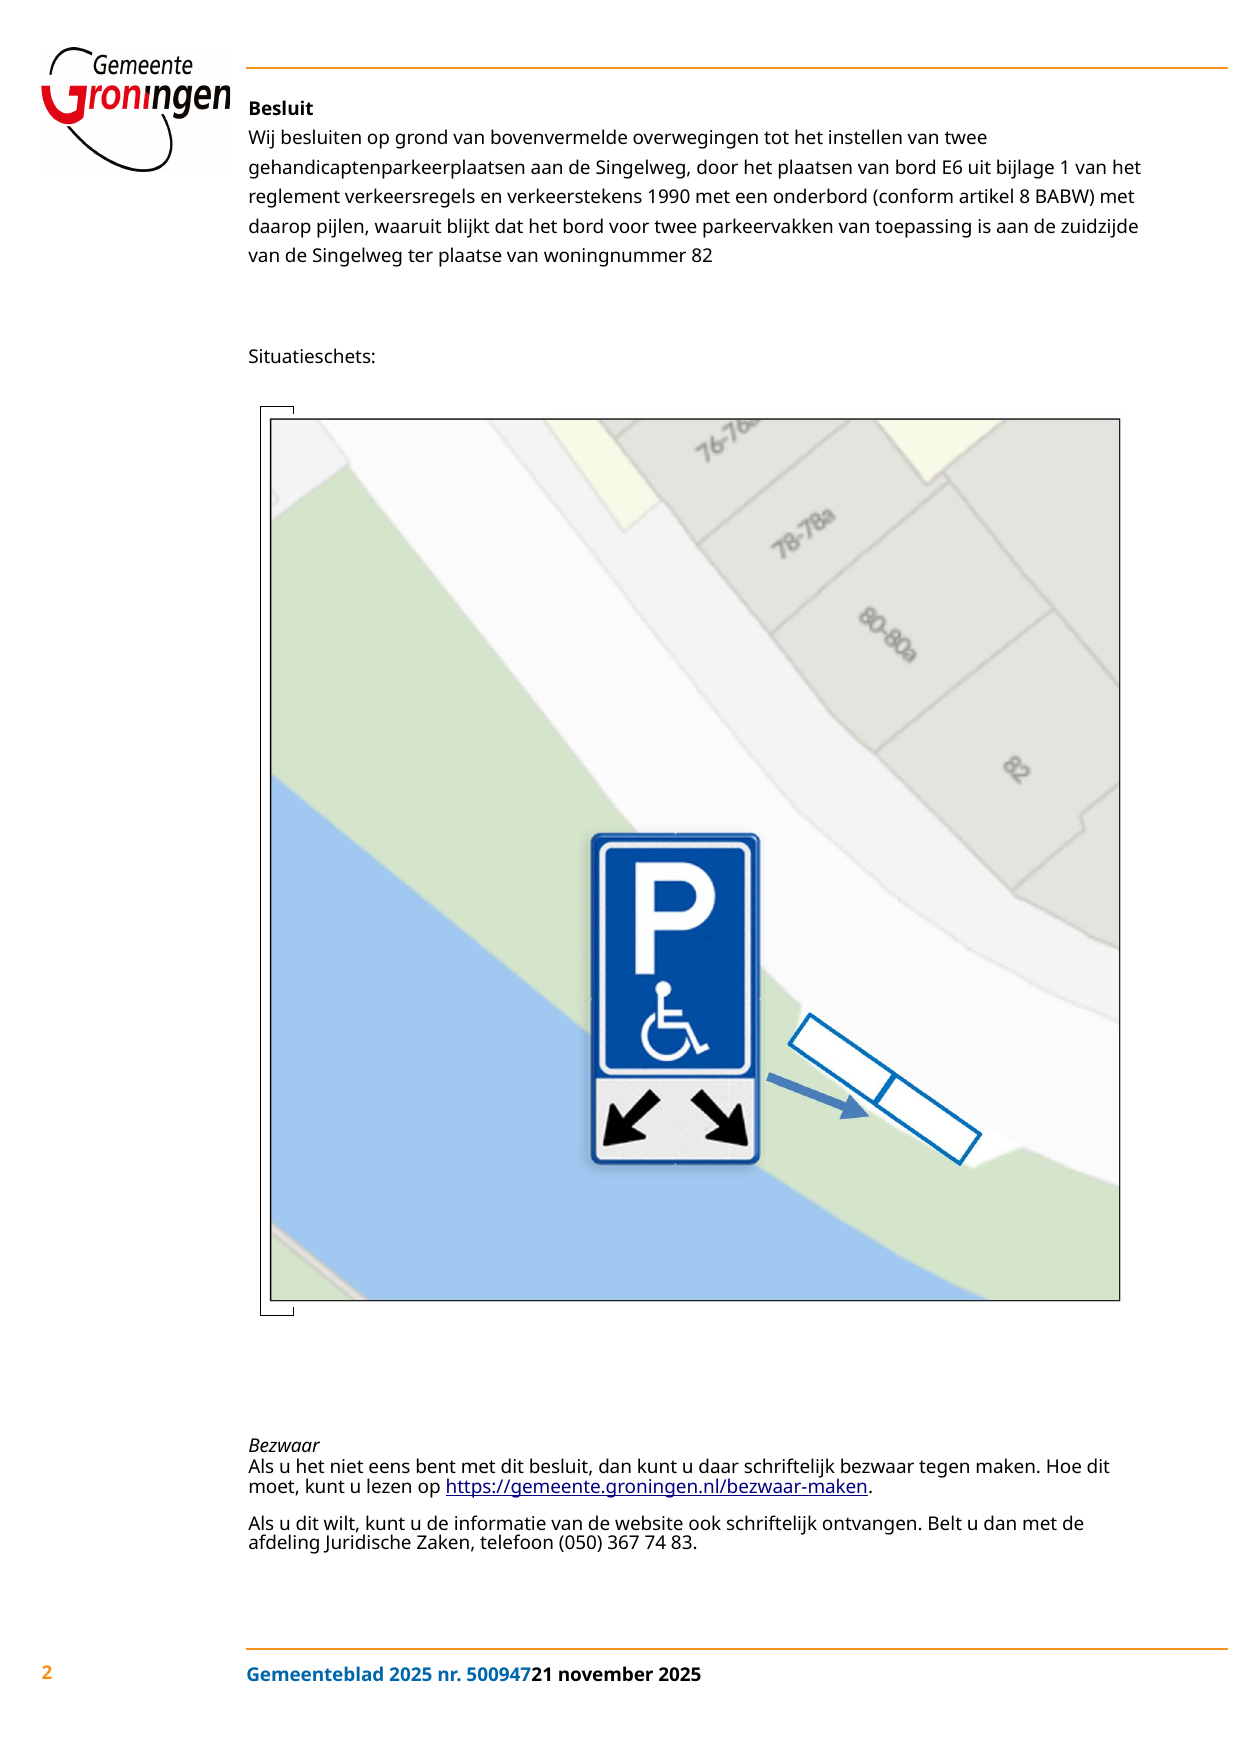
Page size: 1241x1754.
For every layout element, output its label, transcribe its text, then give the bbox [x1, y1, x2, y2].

text Situatieschets: [248, 343, 1152, 369]
picture [41, 47, 231, 172]
text Wij besluiten op grond van bovenvermelde overwegingen tot het instellen van twee gehandicaptenparkeerplaatsen aan de Singelweg, door het plaatsen van bord E6 uit bijlage 1 van het reglement verkeersregels en verkeerstekens 1990 met een onderbord (conform artikel 8 BABW) met daarop pijlen, waaruit blijkt dat het bord voor twee parkeervakken van toepassing is aan de zuidzijde van de Singelweg ter plaatse van woningnummer 82 [248, 124, 1152, 268]
text Besluit [248, 95, 1152, 121]
text Als u het niet eens bent met dit besluit, dan kunt u daar schriftelijk bezwaar tegen maken. Hoe dit moet, kunt u lezen op https://gemeente.groningen.nl/bezwaar-maken. [248, 1458, 1152, 1497]
picture [268, 414, 1125, 1307]
text Als u dit wilt, kunt u de informatie van de website ook schriftelijk ontvangen. Belt u dan met de afdeling Juridische Zaken, telefoon (050) 367 74 83. [248, 1515, 1152, 1553]
text Bezwaar [248, 1433, 1152, 1458]
